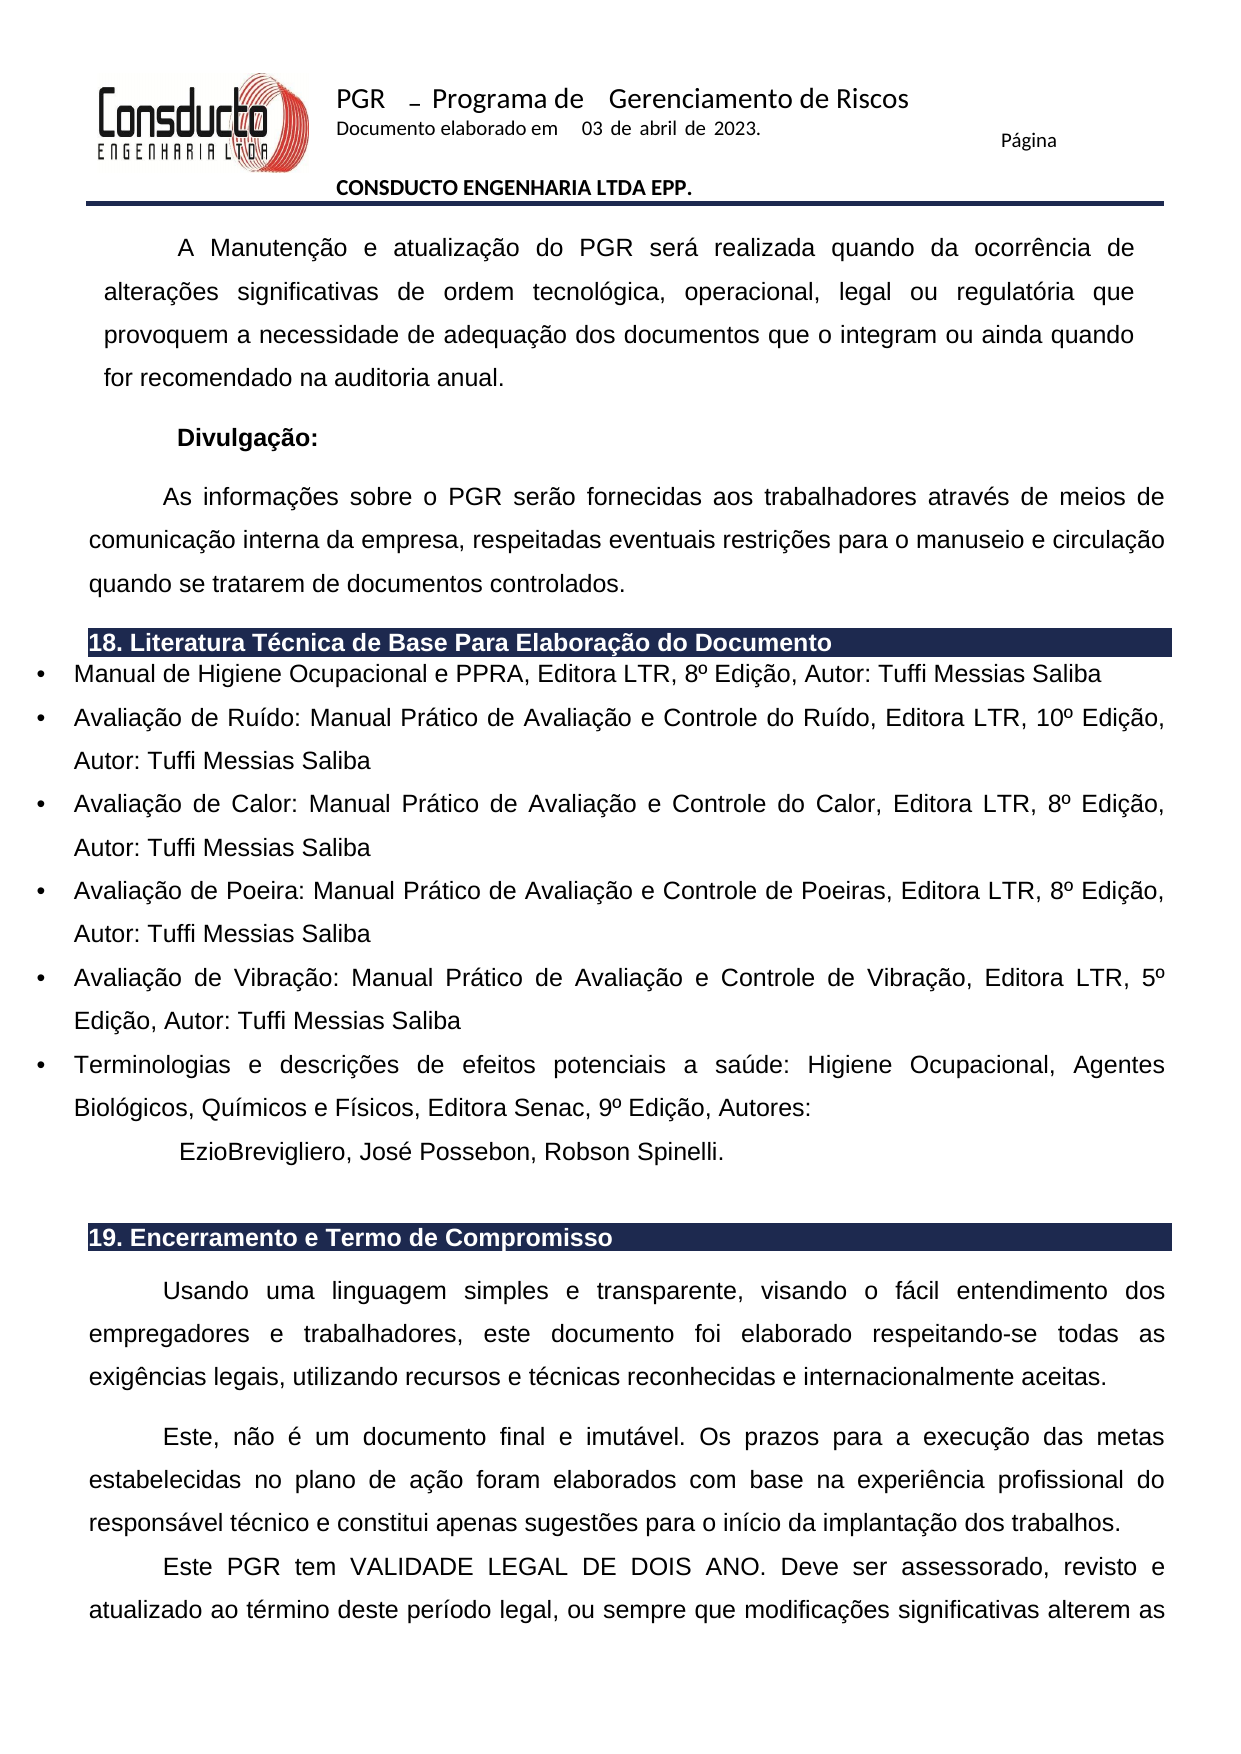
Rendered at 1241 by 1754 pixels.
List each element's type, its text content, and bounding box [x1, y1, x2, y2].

list Avaliação de Vibração: Manual Prático de Avaliação e Controle de Vibração, Editora LTR, 5º Edição, Autor: Tuffi Messias Saliba [36, 963, 1167, 1035]
list Avaliação de Calor: Manual Prático de Avaliação e Controle do Calor, Editora LTR, 8º Edição, Autor: Tuffi Messias Saliba [36, 789, 1167, 861]
text Usando uma linguagem simples e transparente, visando o fácil entendimento dos empregadores e trabalhadores, este documento foi elaborado respeitando-se todas as exigências legais, utilizando recursos e técnicas reconhecidas e internacionalmente aceitas. [88, 1276, 1167, 1391]
text Este, não é um documento final e imutável. Os prazos para a execução das metas estabelecidas no plano de ação foram elaborados com base na experiência profissional do responsável técnico e constitui apenas sugestões para o início da implantação dos trabalhos. [88, 1422, 1167, 1537]
list Terminologias e descrições de efeitos potenciais a saúde: Higiene Ocupacional, Agentes Biológicos, Químicos e Físicos, Editora Senac, 9º Edição, Autores: [36, 1050, 1167, 1122]
text A Manutenção e atualização do PGR será realizada quando da ocorrência de alterações significativas de ordem tecnológica, operacional, legal ou regulatória que provoquem a necessidade de adequação dos documentos que o integram ou ainda quando for recomendado na auditoria anual. [103, 233, 1136, 392]
subtitle 19. Encerramento e Termo de Compromisso [88, 1223, 1172, 1251]
list Avaliação de Poeira: Manual Prático de Avaliação e Controle de Poeiras, Editora LTR, 8º Edição, Autor: Tuffi Messias Saliba [36, 876, 1167, 948]
text EzioBrevigliero, José Possebon, Robson Spinelli. [179, 1137, 1167, 1166]
text Este PGR tem VALIDADE LEGAL DE DOIS ANO. Deve ser assessorado, revisto e atualizado ao término deste período legal, ou sempre que modificações significativas alterem as [88, 1552, 1167, 1624]
list Avaliação de Ruído: Manual Prático de Avaliação e Controle do Ruído, Editora LTR, 10º Edição, Autor: Tuffi Messias Saliba [36, 703, 1167, 774]
subtitle 18. Literatura Técnica de Base Para Elaboração do Documento [88, 628, 1172, 657]
list Manual de Higiene Ocupacional e PPRA, Editora LTR, 8º Edição, Autor: Tuffi Messias Saliba [36, 659, 1167, 688]
text As informações sobre o PGR serão fornecidas aos trabalhadores através de meios de comunicação interna da empresa, respeitadas eventuais restrições para o manuseio e circulação quando se tratarem de documentos controlados. [88, 482, 1167, 597]
text Divulgação: [177, 423, 1172, 452]
